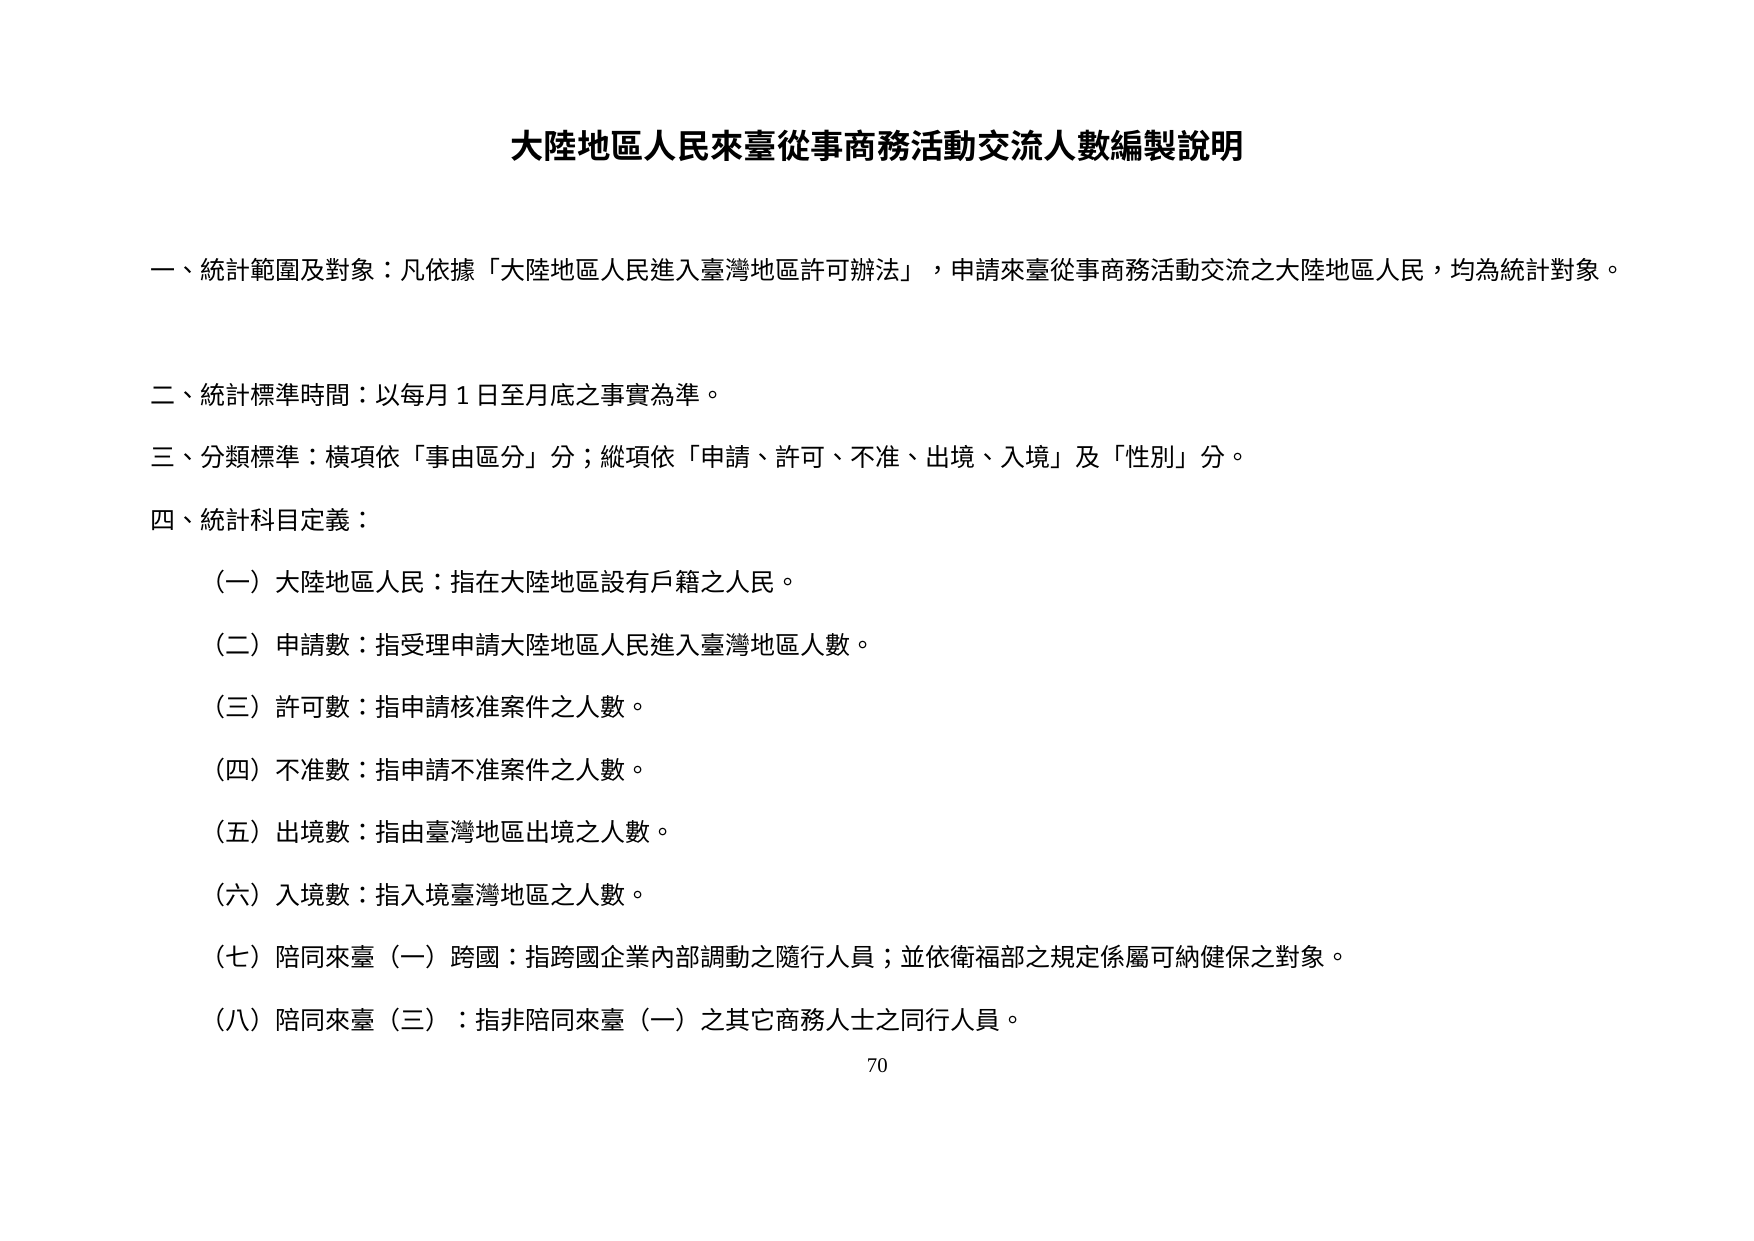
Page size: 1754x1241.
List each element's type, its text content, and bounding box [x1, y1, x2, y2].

text （六）入境數：指入境臺灣地區之人數。 [150, 852, 1604, 914]
text （五）出境數：指由臺灣地區出境之人數。 [150, 789, 1604, 852]
text 四、統計科目定義： [150, 477, 1604, 539]
text （七）陪同來臺（一）跨國：指跨國企業內部調動之隨行人員；並依衛福部之規定係屬可納健保之對象。 [200, 914, 1604, 977]
text （一）大陸地區人民：指在大陸地區設有戶籍之人民。 [150, 539, 1604, 602]
text 一、統計範圍及對象：凡依據「大陸地區人民進入臺灣地區許可辦法」，申請來臺從事商務活動交流之大陸地區人民，均為統計對象。 [150, 227, 1604, 352]
text 大陸地區人民來臺從事商務活動交流人數編製說明 [150, 102, 1604, 164]
text （二）申請數：指受理申請大陸地區人民進入臺灣地區人數。 [150, 602, 1604, 664]
text （八）陪同來臺（三）：指非陪同來臺（一）之其它商務人士之同行人員。 [150, 977, 1604, 1039]
text （三）許可數：指申請核准案件之人數。 [150, 664, 1604, 727]
text 三、分類標準：橫項依「事由區分」分；縱項依「申請、許可、不准、出境、入境」及「性別」分。 [150, 414, 1604, 477]
text 二、統計標準時間：以每月1日至月底之事實為準。 [150, 352, 1604, 414]
text （四）不准數：指申請不准案件之人數。 [150, 727, 1604, 789]
